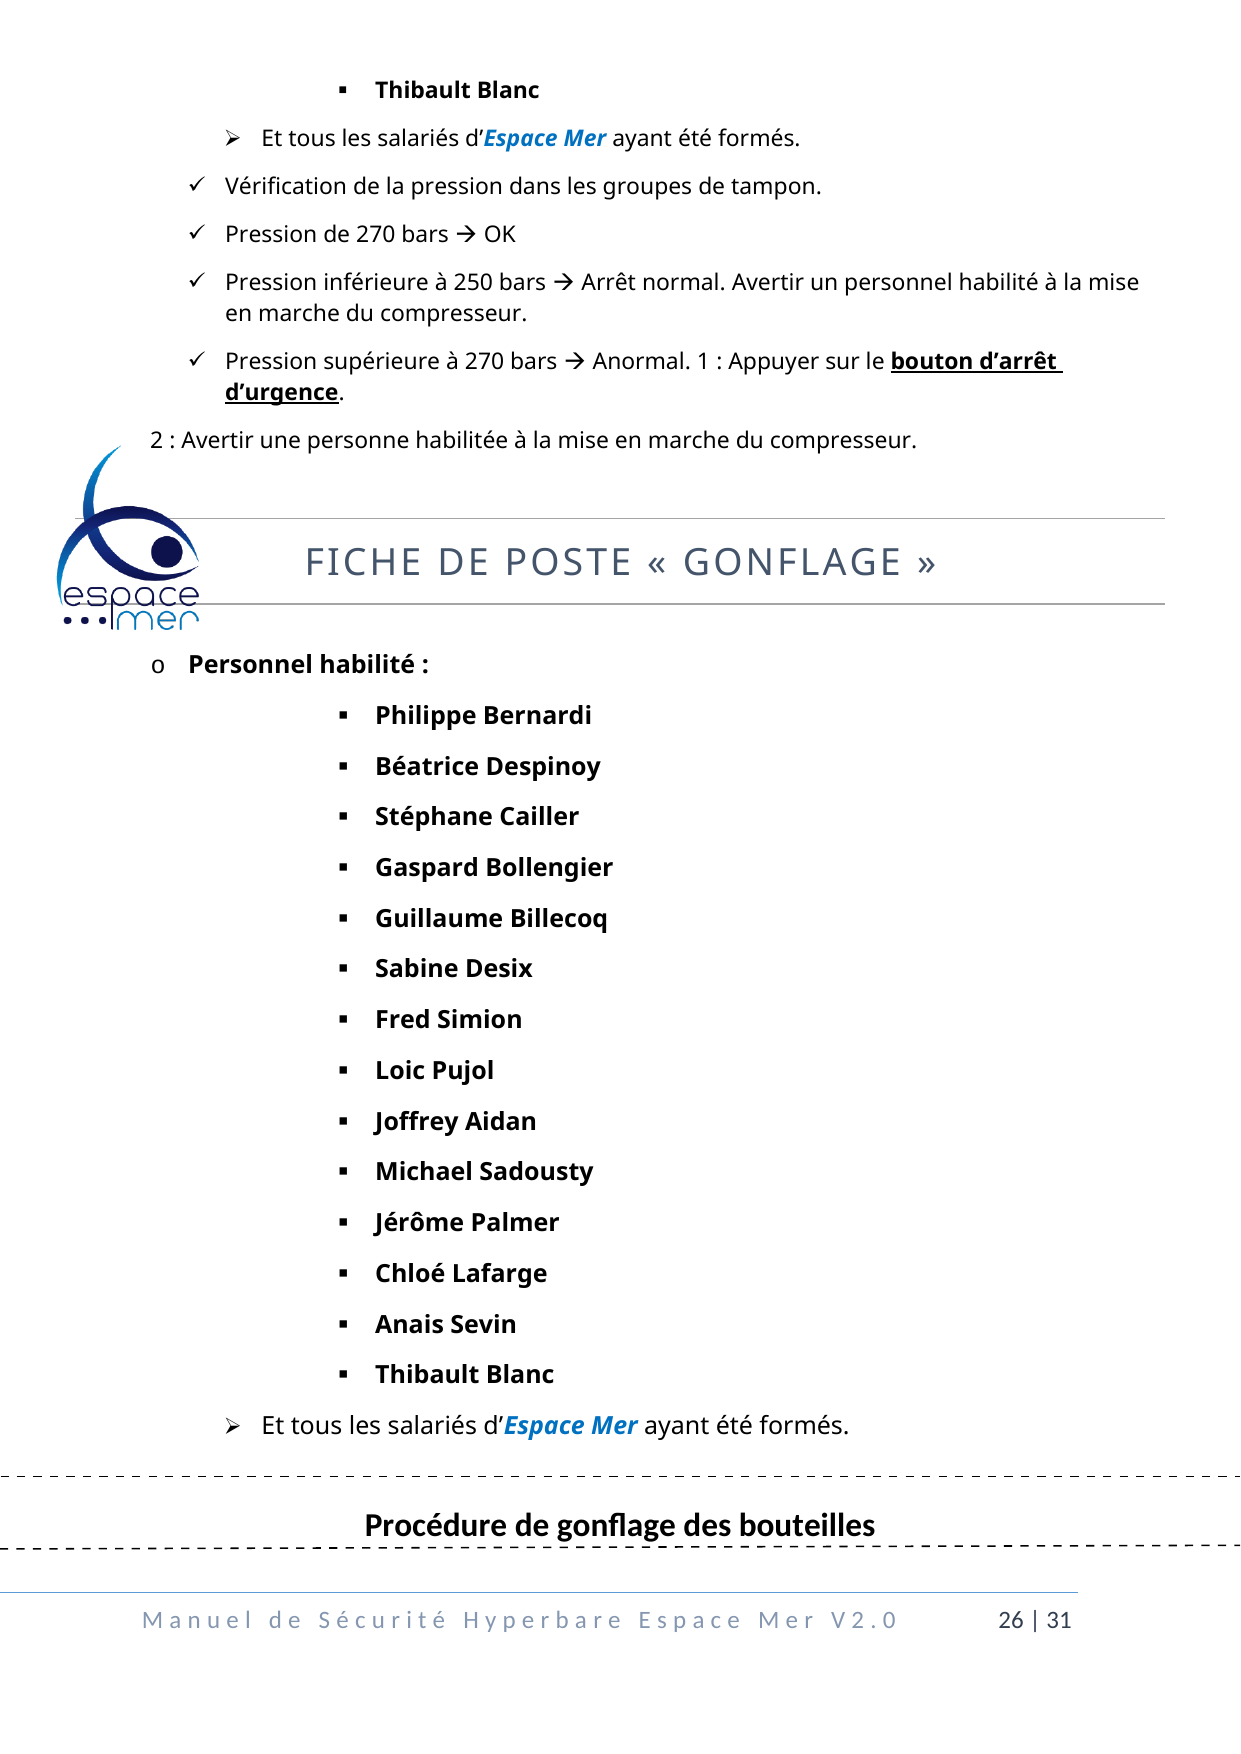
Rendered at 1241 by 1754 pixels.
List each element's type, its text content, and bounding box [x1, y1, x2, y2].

list Thibault Blanc [337, 74, 1165, 105]
list Pression inférieure à 250 bars  Arrêt normal. Avertir un personnel habilité à la mise en marche du compresseur. [187, 265, 1165, 328]
list Pression de 270 bars  OK [187, 217, 1165, 249]
list Fred Simion [337, 1002, 1165, 1036]
text Procédure de gonflage des bouteilles [75, 1504, 1165, 1545]
list Loic Pujol [337, 1053, 1165, 1087]
list Chloé Lafarge [337, 1256, 1165, 1289]
list Joffrey Aidan [337, 1103, 1165, 1137]
list Et tous les salariés d’Espace Mer ayant été formés. [224, 1408, 1165, 1442]
list 2 : Avertir une personne habilitée à la mise en marche du compresseur. [150, 424, 1165, 455]
list Michael Sadousty [337, 1154, 1165, 1188]
list Stéphane Cailler [337, 799, 1165, 833]
list Vérification de la pression dans les groupes de tampon. [187, 169, 1165, 201]
list Thibault Blanc [337, 1357, 1165, 1391]
text Fiche de poste « gonflage » [75, 519, 1165, 603]
list Guillaume Billecoq [337, 900, 1165, 934]
list Pression supérieure à 270 bars  Anormal. 1 : Appuyer sur le bouton d’arrêt d’urgence. [187, 344, 1165, 407]
list Jérôme Palmer [337, 1205, 1165, 1239]
list Philippe Bernardi [337, 697, 1165, 732]
list Anais Sevin [337, 1306, 1165, 1340]
list Béatrice Despinoy [337, 748, 1165, 782]
list Et tous les salariés d’Espace Mer ayant été formés. [224, 122, 1165, 153]
list Gaspard Bollengier [337, 850, 1165, 884]
list Personnel habilité : [150, 647, 1165, 681]
list Sabine Desix [337, 951, 1165, 985]
